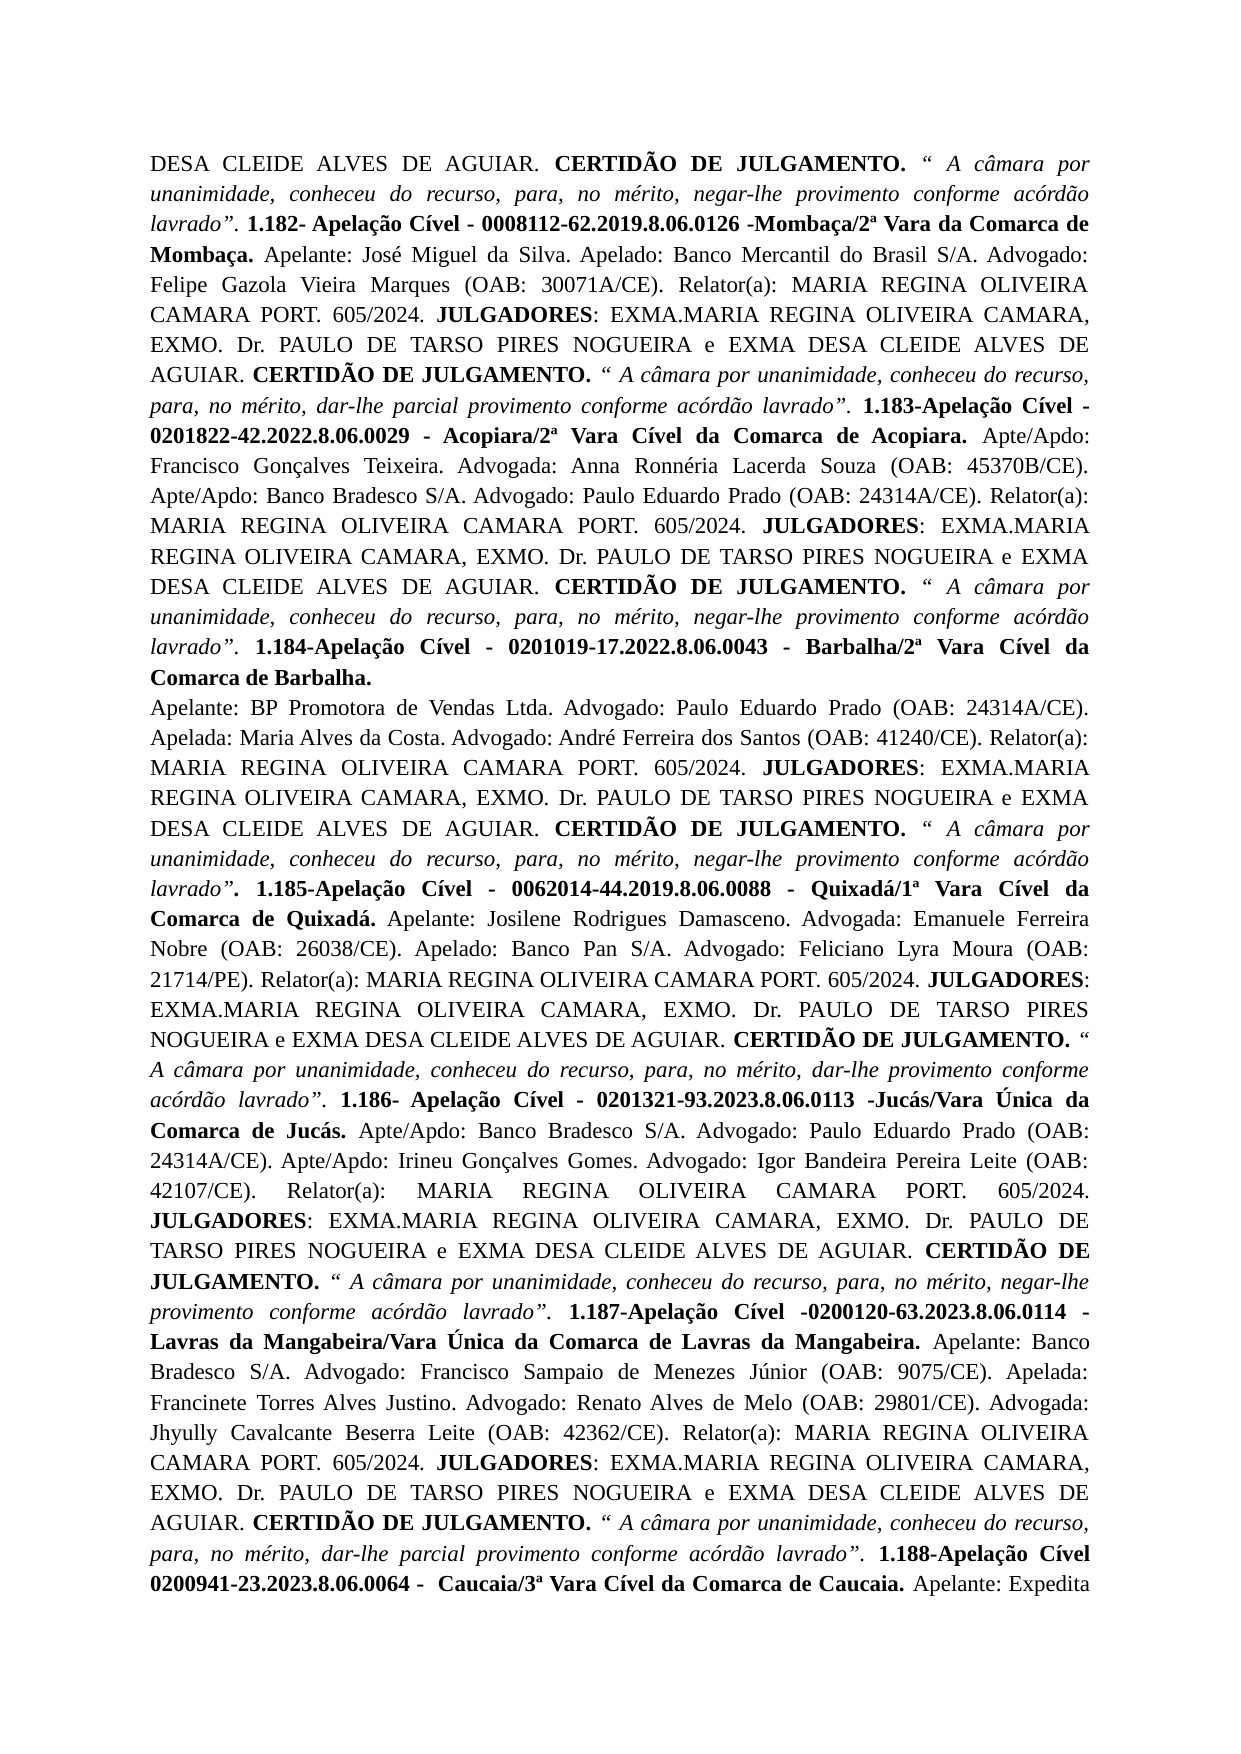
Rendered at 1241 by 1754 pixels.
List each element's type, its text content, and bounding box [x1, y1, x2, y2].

text Apelante: BP Promotora de Vendas Ltda. Advogado: Paulo Eduardo Prado (OAB: 24314A/CE). Apelada: Maria Alves da Costa. Advogado: André Ferreira dos Santos (OAB: 41240/CE). Relator(a): MARIA REGINA OLIVEIRA CAMARA PORT. 605/2024. JULGADORES: EXMA.MARIA REGINA OLIVEIRA CAMARA, EXMO. Dr. PAULO DE TARSO PIRES NOGUEIRA e EXMA DESA CLEIDE ALVES DE AGUIAR. CERTIDÃO DE JULGAMENTO. “ A câmara por unanimidade, conheceu do recurso, para, no mérito, negar-lhe provimento conforme acórdão lavrado”. 1.185-Apelação Cível - 0062014-44.2019.8.06.0088 - Quixadá/1ª Vara Cível da Comarca de Quixadá. Apelante: Josilene Rodrigues Damasceno. Advogada: Emanuele Ferreira Nobre (OAB: 26038/CE). Apelado: Banco Pan S/A. Advogado: Feliciano Lyra Moura (OAB: 21714/PE). Relator(a): MARIA REGINA OLIVEIRA CAMARA PORT. 605/2024. JULGADORES: EXMA.MARIA REGINA OLIVEIRA CAMARA, EXMO. Dr. PAULO DE TARSO PIRES NOGUEIRA e EXMA DESA CLEIDE ALVES DE AGUIAR. CERTIDÃO DE JULGAMENTO. “ A câmara por unanimidade, conheceu do recurso, para, no mérito, dar-lhe provimento conforme acórdão lavrado”. 1.186- Apelação Cível - 0201321-93.2023.8.06.0113 -Jucás/Vara Única da Comarca de Jucás. Apte/Apdo: Banco Bradesco S/A. Advogado: Paulo Eduardo Prado (OAB: 24314A/CE). Apte/Apdo: Irineu Gonçalves Gomes. Advogado: Igor Bandeira Pereira Leite (OAB: 42107/CE). Relator(a): MARIA REGINA OLIVEIRA CAMARA PORT. 605/2024. JULGADORES: EXMA.MARIA REGINA OLIVEIRA CAMARA, EXMO. Dr. PAULO DE TARSO PIRES NOGUEIRA e EXMA DESA CLEIDE ALVES DE AGUIAR. CERTIDÃO DE JULGAMENTO. “ A câmara por unanimidade, conheceu do recurso, para, no mérito, negar-lhe provimento conforme acórdão lavrado”. 1.187-Apelação Cível -0200120-63.2023.8.06.0114 - Lavras da Mangabeira/Vara Única da Comarca de Lavras da Mangabeira. Apelante: Banco Bradesco S/A. Advogado: Francisco Sampaio de Menezes Júnior (OAB: 9075/CE). Apelada: Francinete Torres Alves Justino. Advogado: Renato Alves de Melo (OAB: 29801/CE). Advogada: Jhyully Cavalcante Beserra Leite (OAB: 42362/CE). Relator(a): MARIA REGINA OLIVEIRA CAMARA PORT. 605/2024. JULGADORES: EXMA.MARIA REGINA OLIVEIRA CAMARA, EXMO. Dr. PAULO DE TARSO PIRES NOGUEIRA e EXMA DESA CLEIDE ALVES DE AGUIAR. CERTIDÃO DE JULGAMENTO. “ A câmara por unanimidade, conheceu do recurso, para, no mérito, dar-lhe parcial provimento conforme acórdão lavrado”. 1.188-Apelação Cível 0200941-23.2023.8.06.0064 - Caucaia/3ª Vara Cível da Comarca de Caucaia. Apelante: Expedita [150, 694, 1090, 1596]
text DESA CLEIDE ALVES DE AGUIAR. CERTIDÃO DE JULGAMENTO. “ A câmara por unanimidade, conheceu do recurso, para, no mérito, negar-lhe provimento conforme acórdão lavrado”. 1.182- Apelação Cível - 0008112-62.2019.8.06.0126 -Mombaça/2ª Vara da Comarca de Mombaça. Apelante: José Miguel da Silva. Apelado: Banco Mercantil do Brasil S/A. Advogado: Felipe Gazola Vieira Marques (OAB: 30071A/CE). Relator(a): MARIA REGINA OLIVEIRA CAMARA PORT. 605/2024. JULGADORES: EXMA.MARIA REGINA OLIVEIRA CAMARA, EXMO. Dr. PAULO DE TARSO PIRES NOGUEIRA e EXMA DESA CLEIDE ALVES DE AGUIAR. CERTIDÃO DE JULGAMENTO. “ A câmara por unanimidade, conheceu do recurso, para, no mérito, dar-lhe parcial provimento conforme acórdão lavrado”. 1.183-Apelação Cível - 0201822-42.2022.8.06.0029 - Acopiara/2ª Vara Cível da Comarca de Acopiara. Apte/Apdo: Francisco Gonçalves Teixeira. Advogada: Anna Ronnéria Lacerda Souza (OAB: 45370B/CE). Apte/Apdo: Banco Bradesco S/A. Advogado: Paulo Eduardo Prado (OAB: 24314A/CE). Relator(a): MARIA REGINA OLIVEIRA CAMARA PORT. 605/2024. JULGADORES: EXMA.MARIA REGINA OLIVEIRA CAMARA, EXMO. Dr. PAULO DE TARSO PIRES NOGUEIRA e EXMA DESA CLEIDE ALVES DE AGUIAR. CERTIDÃO DE JULGAMENTO. “ A câmara por unanimidade, conheceu do recurso, para, no mérito, negar-lhe provimento conforme acórdão lavrado”. 1.184-Apelação Cível - 0201019-17.2022.8.06.0043 - Barbalha/2ª Vara Cível da Comarca de Barbalha. [150, 150, 1090, 690]
